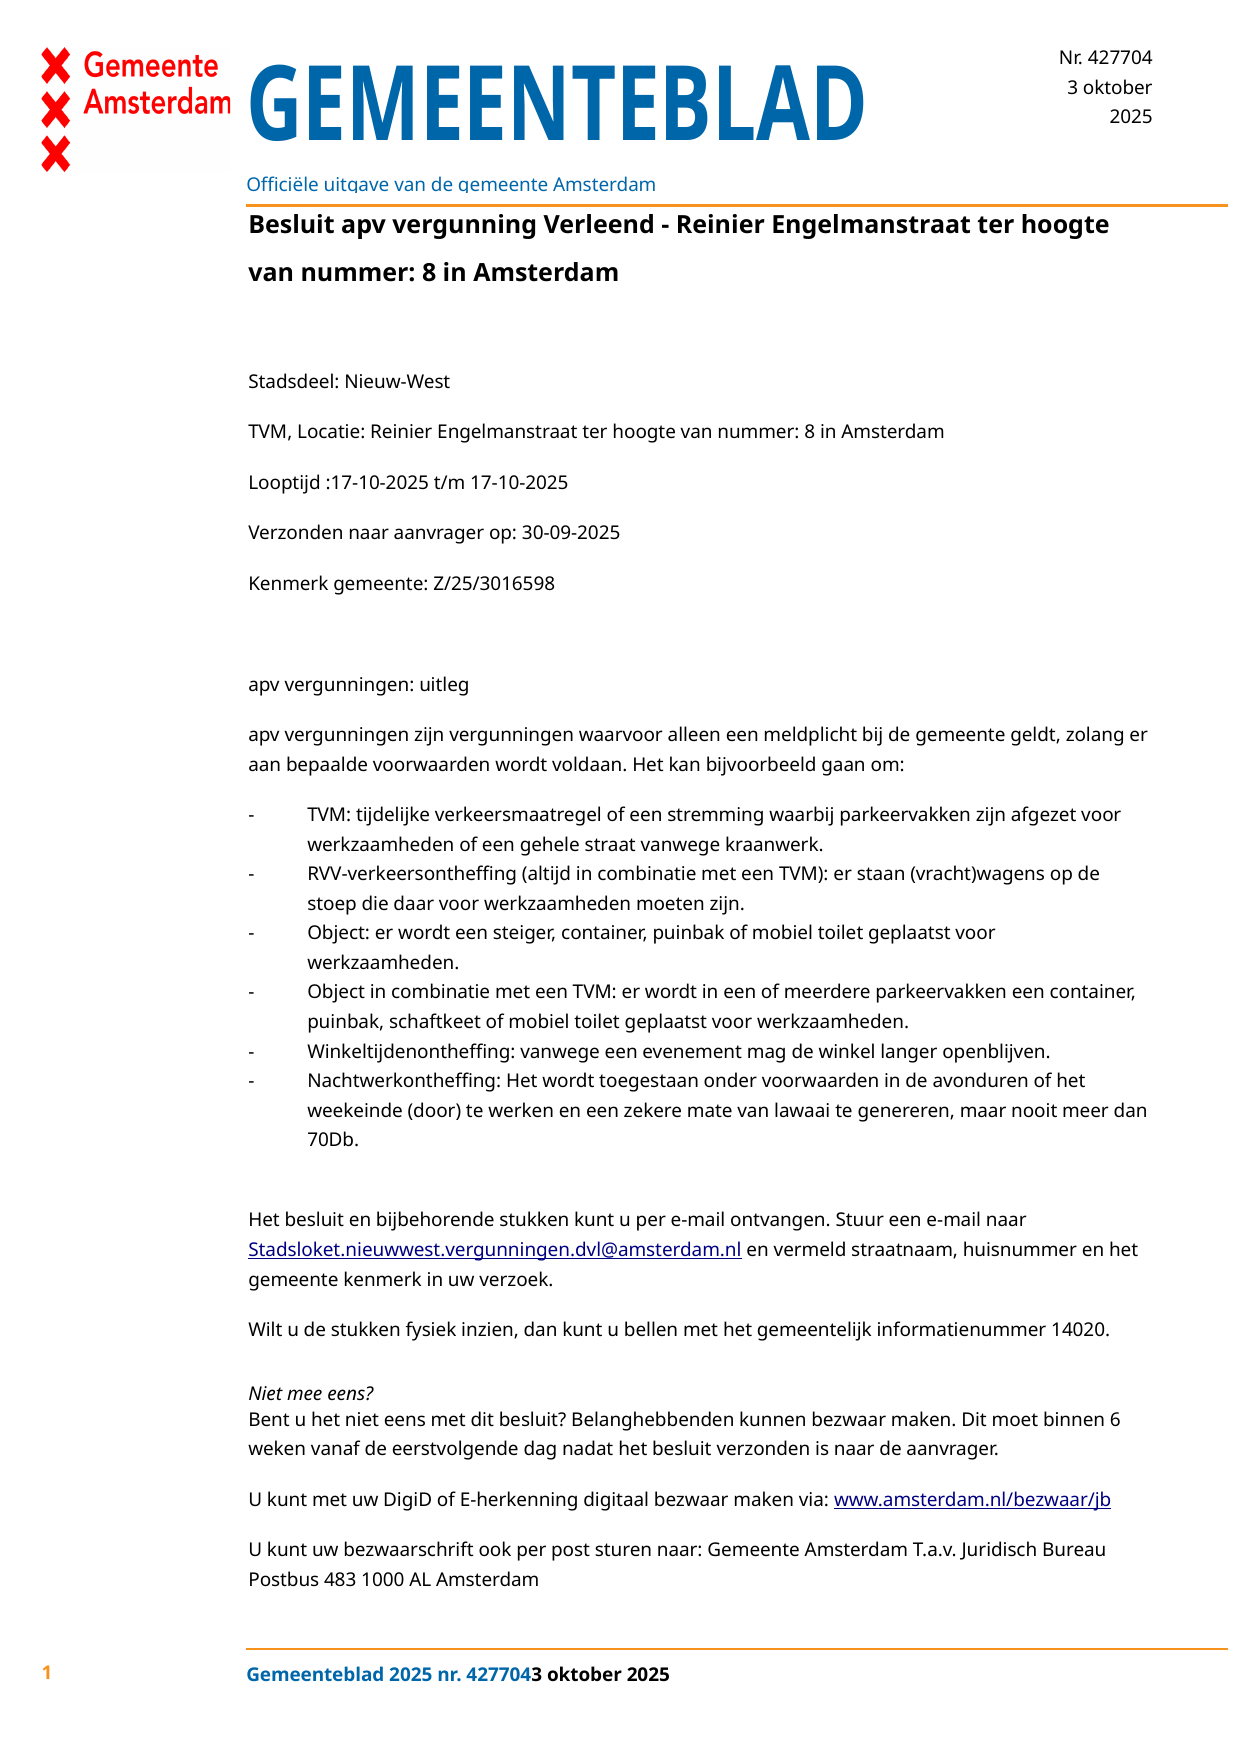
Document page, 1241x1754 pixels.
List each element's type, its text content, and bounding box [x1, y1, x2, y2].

text Stadsdeel: Nieuw-West [248, 368, 1152, 394]
list TVM: tijdelijke verkeersmaatregel of een stremming waarbij parkeervakken zijn afgezet voor werkzaamheden of een gehele straat vanwege kraanwerk. [248, 801, 1152, 857]
list Object: er wordt een steiger, container, puinbak of mobiel toilet geplaatst voor werkzaamheden. [248, 919, 1152, 975]
text apv vergunningen zijn vergunningen waarvoor alleen een meldplicht bij de gemeente geldt, zolang er aan bepaalde voorwaarden wordt voldaan. Het kan bijvoorbeeld gaan om: [248, 721, 1152, 777]
text U kunt uw bezwaarschrift ook per post sturen naar: Gemeente Amsterdam T.a.v. Juridisch Bureau Postbus 483 1000 AL Amsterdam [248, 1536, 1152, 1592]
text apv vergunningen: uitleg [248, 671, 1152, 697]
text TVM, Locatie: Reinier Engelmanstraat ter hoogte van nummer: 8 in Amsterdam [248, 419, 1152, 444]
list Nachtwerkontheffing: Het wordt toegestaan onder voorwaarden in de avonduren of het weekeinde (door) te werken en een zekere mate van lawaai te genereren, maar nooit meer dan 70Db. [248, 1067, 1152, 1152]
text Besluit apv vergunning Verleend - Reinier Engelmanstraat ter hoogte van nummer: 8 in Amsterdam [248, 207, 1152, 288]
text U kunt met uw DigiD of E-herkenning digitaal bezwaar maken via: www.amsterdam.nl/bezwaar/jb [248, 1486, 1152, 1512]
text Bent u het niet eens met dit besluit? Belanghebbenden kunnen bezwaar maken. Dit moet binnen 6 weken vanaf de eerstvolgende dag nadat het besluit verzonden is naar de aanvrager. [248, 1406, 1152, 1461]
text Het besluit en bijbehorende stukken kunt u per e-mail ontvangen. Stuur een e-mail naar Stadsloket.nieuwwest.vergunningen.dvl@amsterdam.nl en vermeld straatnaam, huisnummer en het gemeente kenmerk in uw verzoek. [248, 1207, 1152, 1292]
list RVV-verkeersontheffing (altijd in combinatie met een TVM): er staan (vracht)wagens op de stoep die daar voor werkzaamheden moeten zijn. [248, 860, 1152, 916]
text Wilt u de stukken fysiek inzien, dan kunt u bellen met het gemeentelijk informatienummer 14020. [248, 1316, 1152, 1342]
picture [41, 47, 231, 172]
text Verzonden naar aanvrager op: 30-09-2025 [248, 519, 1152, 545]
list Object in combinatie met een TVM: er wordt in een of meerdere parkeervakken een container, puinbak, schaftkeet of mobiel toilet geplaatst voor werkzaamheden. [248, 979, 1152, 1034]
text Kenmerk gemeente: Z/25/3016598 [248, 570, 1152, 596]
text Looptijd :17-10-2025 t/m 17-10-2025 [248, 469, 1152, 495]
text Niet mee eens? [248, 1380, 1152, 1406]
list Winkeltijdenontheffing: vanwege een evenement mag de winkel langer openblijven. [248, 1038, 1152, 1064]
